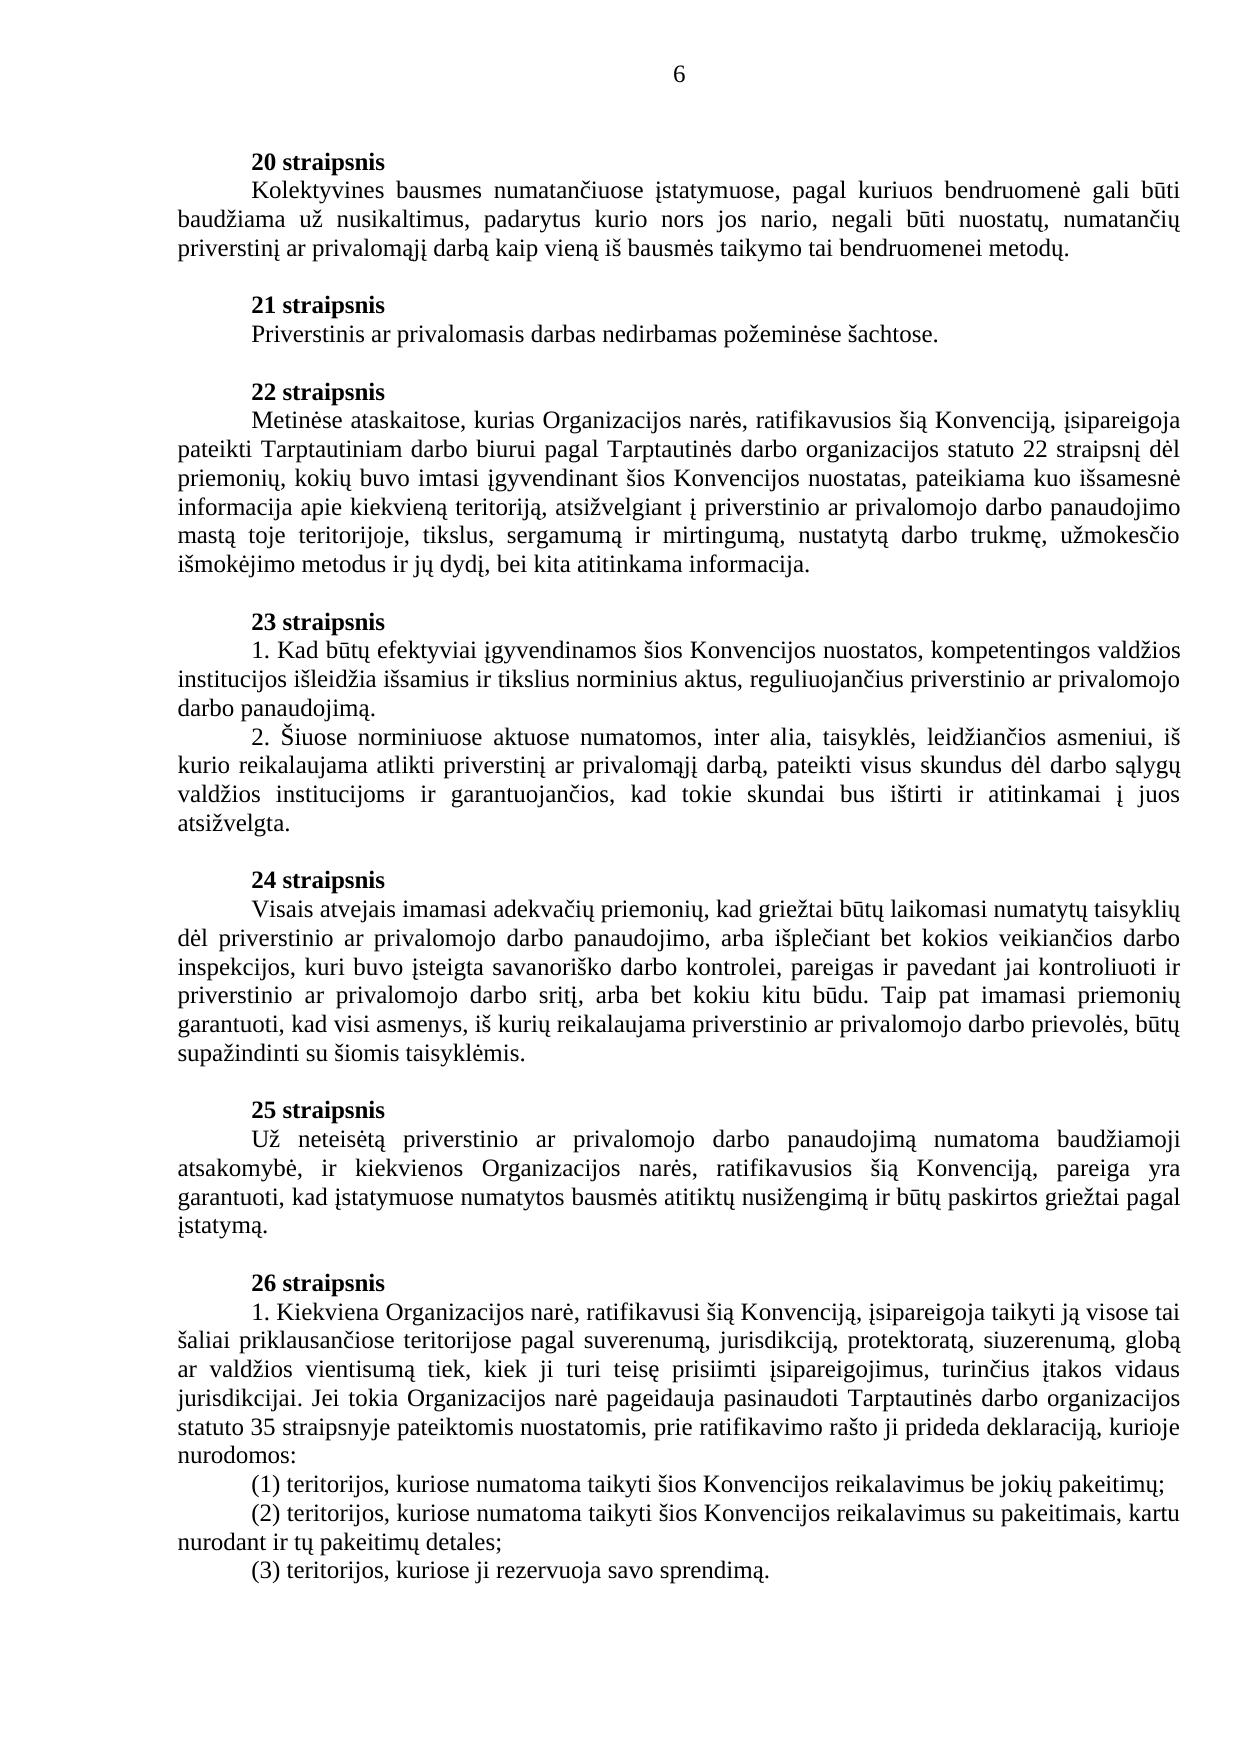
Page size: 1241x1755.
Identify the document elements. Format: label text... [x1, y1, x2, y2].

text (3) teritorijos, kuriose ji rezervuoja savo sprendimą. [177, 1556, 1181, 1584]
text 22 straipsnis [177, 377, 1181, 406]
text (1) teritorijos, kuriose numatoma taikyti šios Konvencijos reikalavimus be jokių pakeitimų; [177, 1469, 1181, 1498]
text Už neteisėtą priverstinio ar privalomojo darbo panaudojimą numatoma baudžiamoji atsakomybė, ir kiekvienos Organizacijos narės, ratifikavusios šią Konvenciją, pareiga yra garantuoti, kad įstatymuose numatytos bausmės atitiktų nusižengimą ir būtų paskirtos griežtai pagal įstatymą. [177, 1124, 1181, 1239]
text 23 straipsnis [177, 607, 1181, 636]
text Kolektyvines bausmes numatančiuose įstatymuose, pagal kuriuos bendruomenė gali būti baudžiama už nusikaltimus, padarytus kurio nors jos nario, negali būti nuostatų, numatančių priverstinį ar privalomąjį darbą kaip vieną iš bausmės taikymo tai bendruomenei metodų. [177, 176, 1181, 262]
text 25 straipsnis [177, 1096, 1181, 1124]
text 1. Kiekviena Organizacijos narė, ratifikavusi šią Konvenciją, įsipareigoja taikyti ją visose tai šaliai priklausančiose teritorijose pagal suverenumą, jurisdikciją, protektoratą, siuzerenumą, globą ar valdžios vientisumą tiek, kiek ji turi teisę prisiimti įsipareigojimus, turinčius įtakos vidaus jurisdikcijai. Jei tokia Organizacijos narė pageidauja pasinaudoti Tarptautinės darbo organizacijos statuto 35 straipsnyje pateiktomis nuostatomis, prie ratifikavimo rašto ji prideda deklaraciją, kurioje nurodomos: [177, 1297, 1181, 1469]
text 26 straipsnis [177, 1268, 1181, 1297]
text Visais atvejais imamasi adekvačių priemonių, kad griežtai būtų laikomasi numatytų taisyklių dėl priverstinio ar privalomojo darbo panaudojimo, arba išplečiant bet kokios veikiančios darbo inspekcijos, kuri buvo įsteigta savanoriško darbo kontrolei, pareigas ir pavedant jai kontroliuoti ir priverstinio ar privalomojo darbo sritį, arba bet kokiu kitu būdu. Taip pat imamasi priemonių garantuoti, kad visi asmenys, iš kurių reikalaujama priverstinio ar privalomojo darbo prievolės, būtų supažindinti su šiomis taisyklėmis. [177, 894, 1181, 1067]
text Metinėse ataskaitose, kurias Organizacijos narės, ratifikavusios šią Konvenciją, įsipareigoja pateikti Tarptautiniam darbo biurui pagal Tarptautinės darbo organizacijos statuto 22 straipsnį dėl priemonių, kokių buvo imtasi įgyvendinant šios Konvencijos nuostatas, pateikiama kuo išsamesnė informacija apie kiekvieną teritoriją, atsižvelgiant į priverstinio ar privalomojo darbo panaudojimo mastą toje teritorijoje, tikslus, sergamumą ir mirtingumą, nustatytą darbo trukmę, užmokesčio išmokėjimo metodus ir jų dydį, bei kita atitinkama informacija. [177, 406, 1181, 578]
text 21 straipsnis [177, 291, 1181, 319]
text (2) teritorijos, kuriose numatoma taikyti šios Konvencijos reikalavimus su pakeitimais, kartu nurodant ir tų pakeitimų detales; [177, 1498, 1181, 1556]
text 20 straipsnis [177, 147, 1181, 176]
text 2. Šiuose norminiuose aktuose numatomos, inter alia, taisyklės, leidžiančios asmeniui, iš kurio reikalaujama atlikti priverstinį ar privalomąjį darbą, pateikti visus skundus dėl darbo sąlygų valdžios institucijoms ir garantuojančios, kad tokie skundai bus ištirti ir atitinkamai į juos atsižvelgta. [177, 722, 1181, 837]
text Priverstinis ar privalomasis darbas nedirbamas požeminėse šachtose. [177, 319, 1181, 348]
text 24 straipsnis [177, 866, 1181, 894]
text 1. Kad būtų efektyviai įgyvendinamos šios Konvencijos nuostatos, kompetentingos valdžios institucijos išleidžia išsamius ir tikslius norminius aktus, reguliuojančius priverstinio ar privalomojo darbo panaudojimą. [177, 636, 1181, 722]
